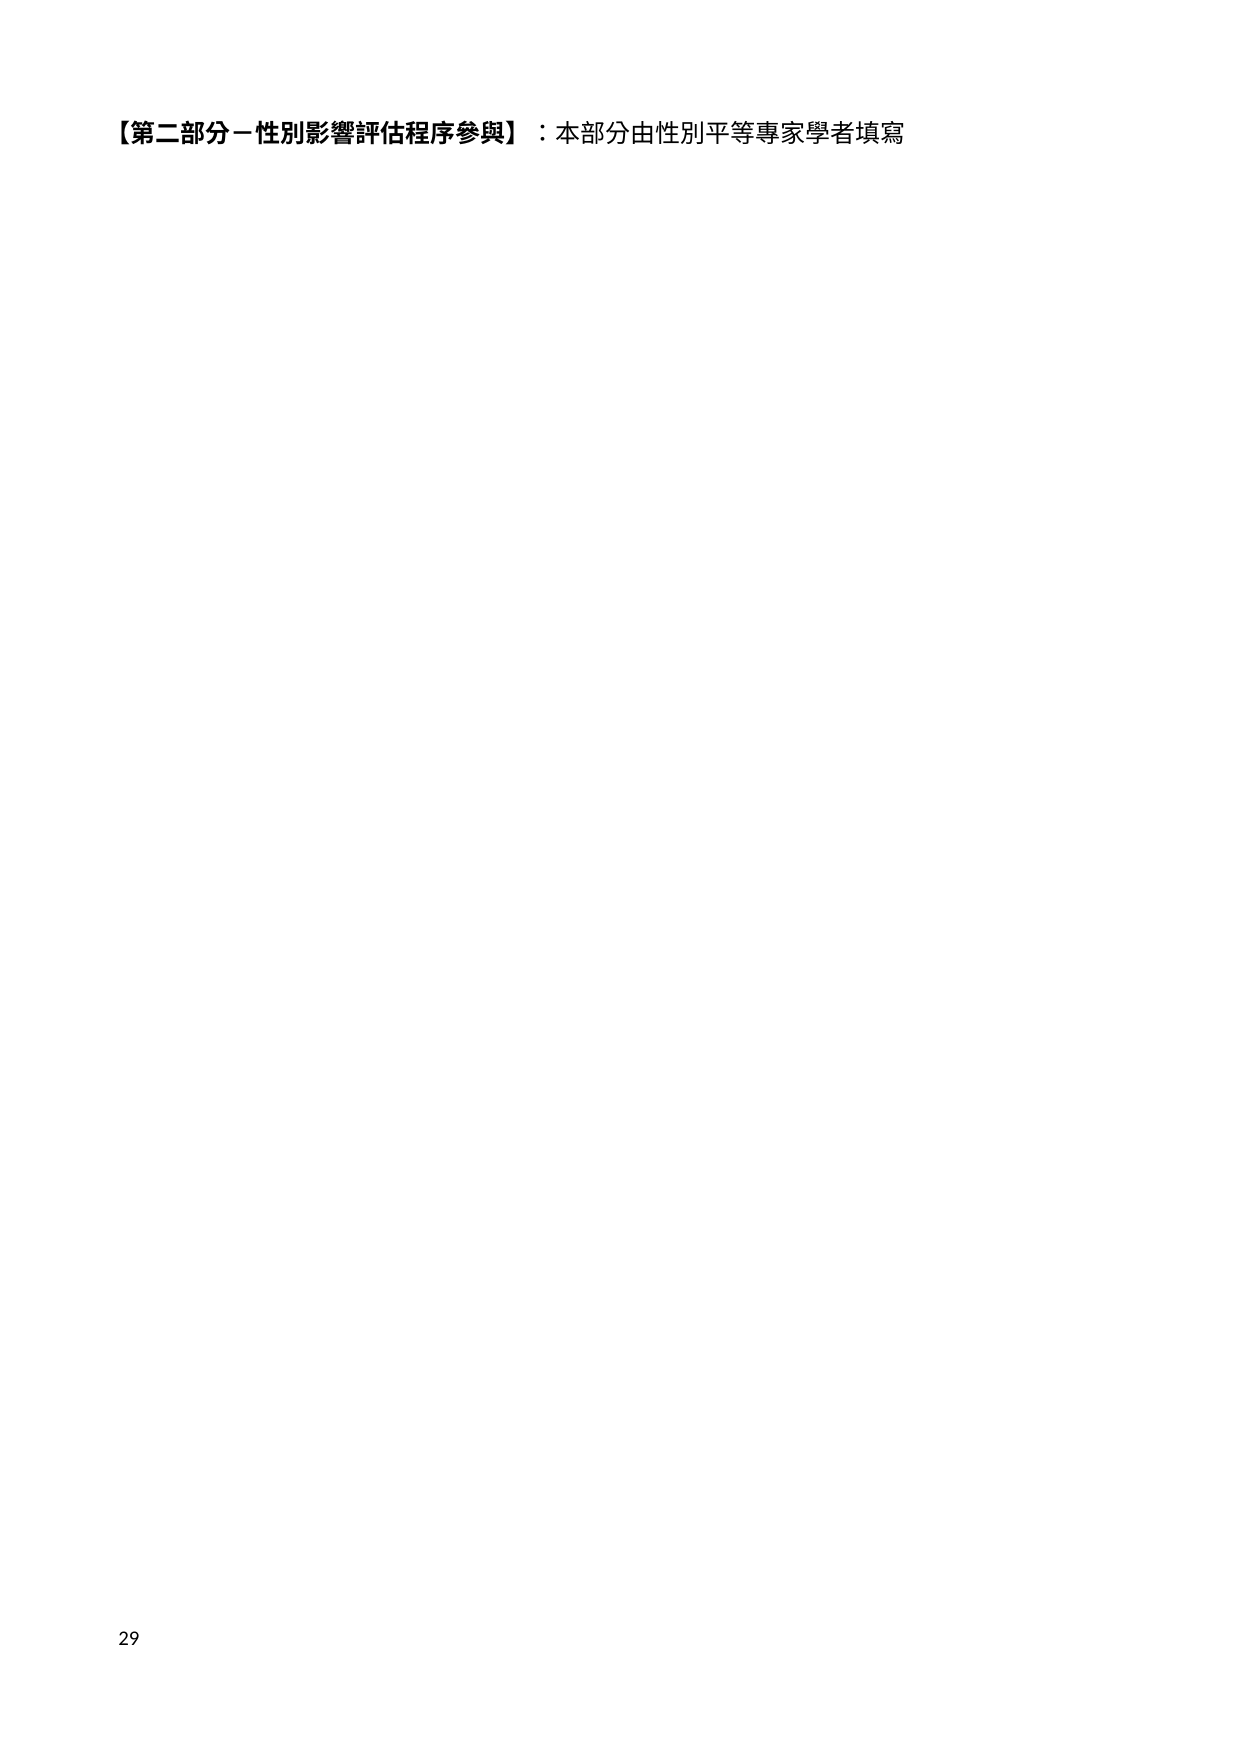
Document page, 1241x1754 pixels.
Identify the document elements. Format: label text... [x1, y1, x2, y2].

text 【第二部分－性別影響評估程序參與】：本部分由性別平等專家學者填寫 [106, 107, 1122, 144]
